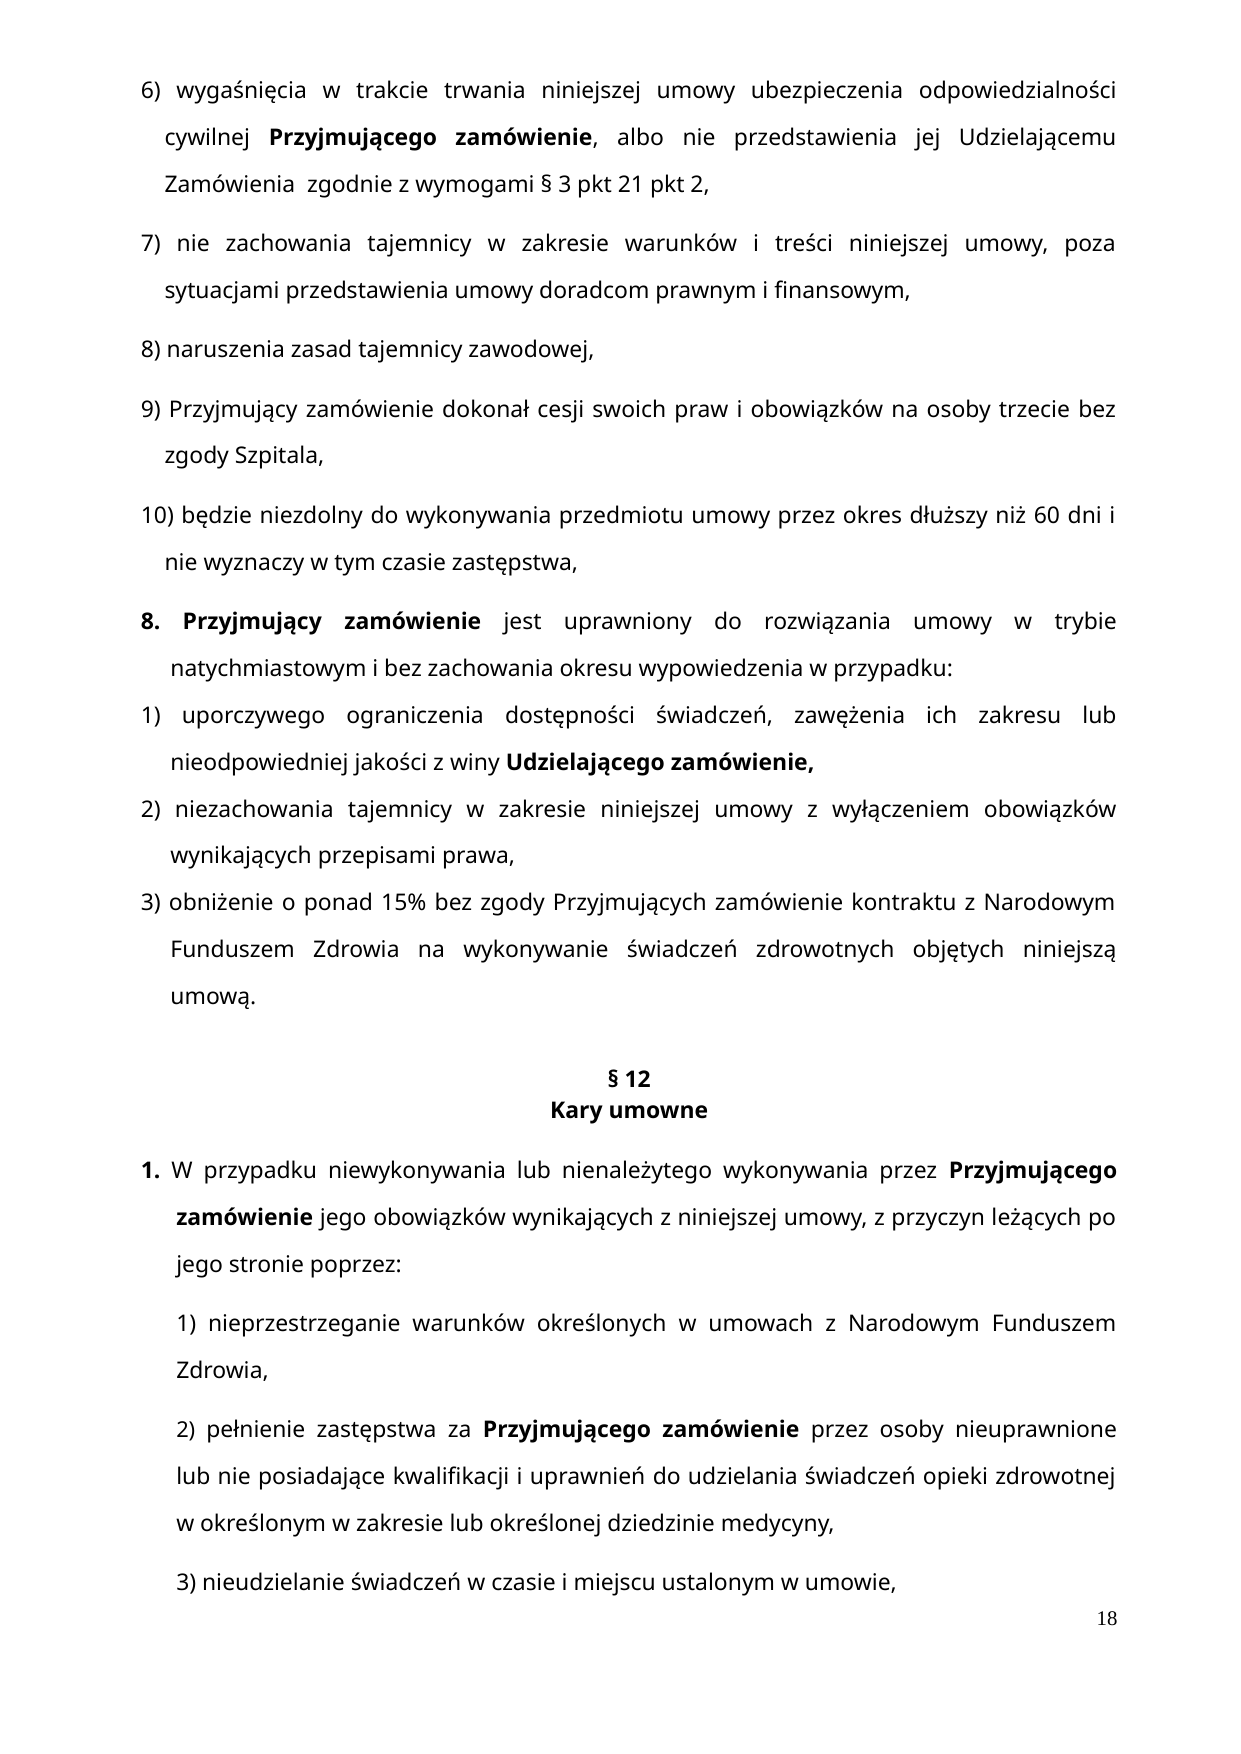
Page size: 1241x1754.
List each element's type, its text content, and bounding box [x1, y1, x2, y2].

text 1. W przypadku niewykonywania lub nienależytego wykonywania przez Przyjmującego zamówienie jego obowiązków wynikających z niniejszej umowy, z przyczyn leżących po jego stronie poprzez: [141, 1154, 1117, 1279]
text Kary umowne [141, 1094, 1117, 1125]
text 9) Przyjmujący zamówienie dokonał cesji swoich praw i obowiązków na osoby trzecie bez zgody Szpitala, [141, 392, 1117, 471]
text 8) naruszenia zasad tajemnicy zawodowej, [141, 333, 1117, 364]
text 3) obniżenie o ponad 15% bez zgody Przyjmujących zamówienie kontraktu z Narodowym Funduszem Zdrowia na wykonywanie świadczeń zdrowotnych objętych niniejszą umową. [141, 886, 1117, 1011]
text § 12 [141, 1063, 1117, 1094]
text 6) wygaśnięcia w trakcie trwania niniejszej umowy ubezpieczenia odpowiedzialności cywilnej Przyjmującego zamówienie, albo nie przedstawienia jej Udzielającemu Zamówienia zgodnie z wymogami § 3 pkt 21 pkt 2, [141, 74, 1117, 199]
text 3) nieudzielanie świadczeń w czasie i miejscu ustalonym w umowie, [176, 1566, 1117, 1598]
text 8. Przyjmujący zamówienie jest uprawniony do rozwiązania umowy w trybie natychmiastowym i bez zachowania okresu wypowiedzenia w przypadku: [141, 605, 1117, 683]
text 10) będzie niezdolny do wykonywania przedmiotu umowy przez okres dłuższy niż 60 dni i nie wyznaczy w tym czasie zastępstwa, [141, 499, 1117, 577]
text 1) uporczywego ograniczenia dostępności świadczeń, zawężenia ich zakresu lub nieodpowiedniej jakości z winy Udzielającego zamówienie, [141, 699, 1117, 777]
text 2) niezachowania tajemnicy w zakresie niniejszej umowy z wyłączeniem obowiązków wynikających przepisami prawa, [141, 792, 1117, 871]
text 2) pełnienie zastępstwa za Przyjmującego zamówienie przez osoby nieuprawnione lub nie posiadające kwalifikacji i uprawnień do udzielania świadczeń opieki zdrowotnej w określonym w zakresie lub określonej dziedzinie medycyny, [176, 1413, 1117, 1538]
text 1) nieprzestrzeganie warunków określonych w umowach z Narodowym Funduszem Zdrowia, [176, 1307, 1117, 1385]
text 7) nie zachowania tajemnicy w zakresie warunków i treści niniejszej umowy, poza sytuacjami przedstawienia umowy doradcom prawnym i finansowym, [141, 227, 1117, 305]
